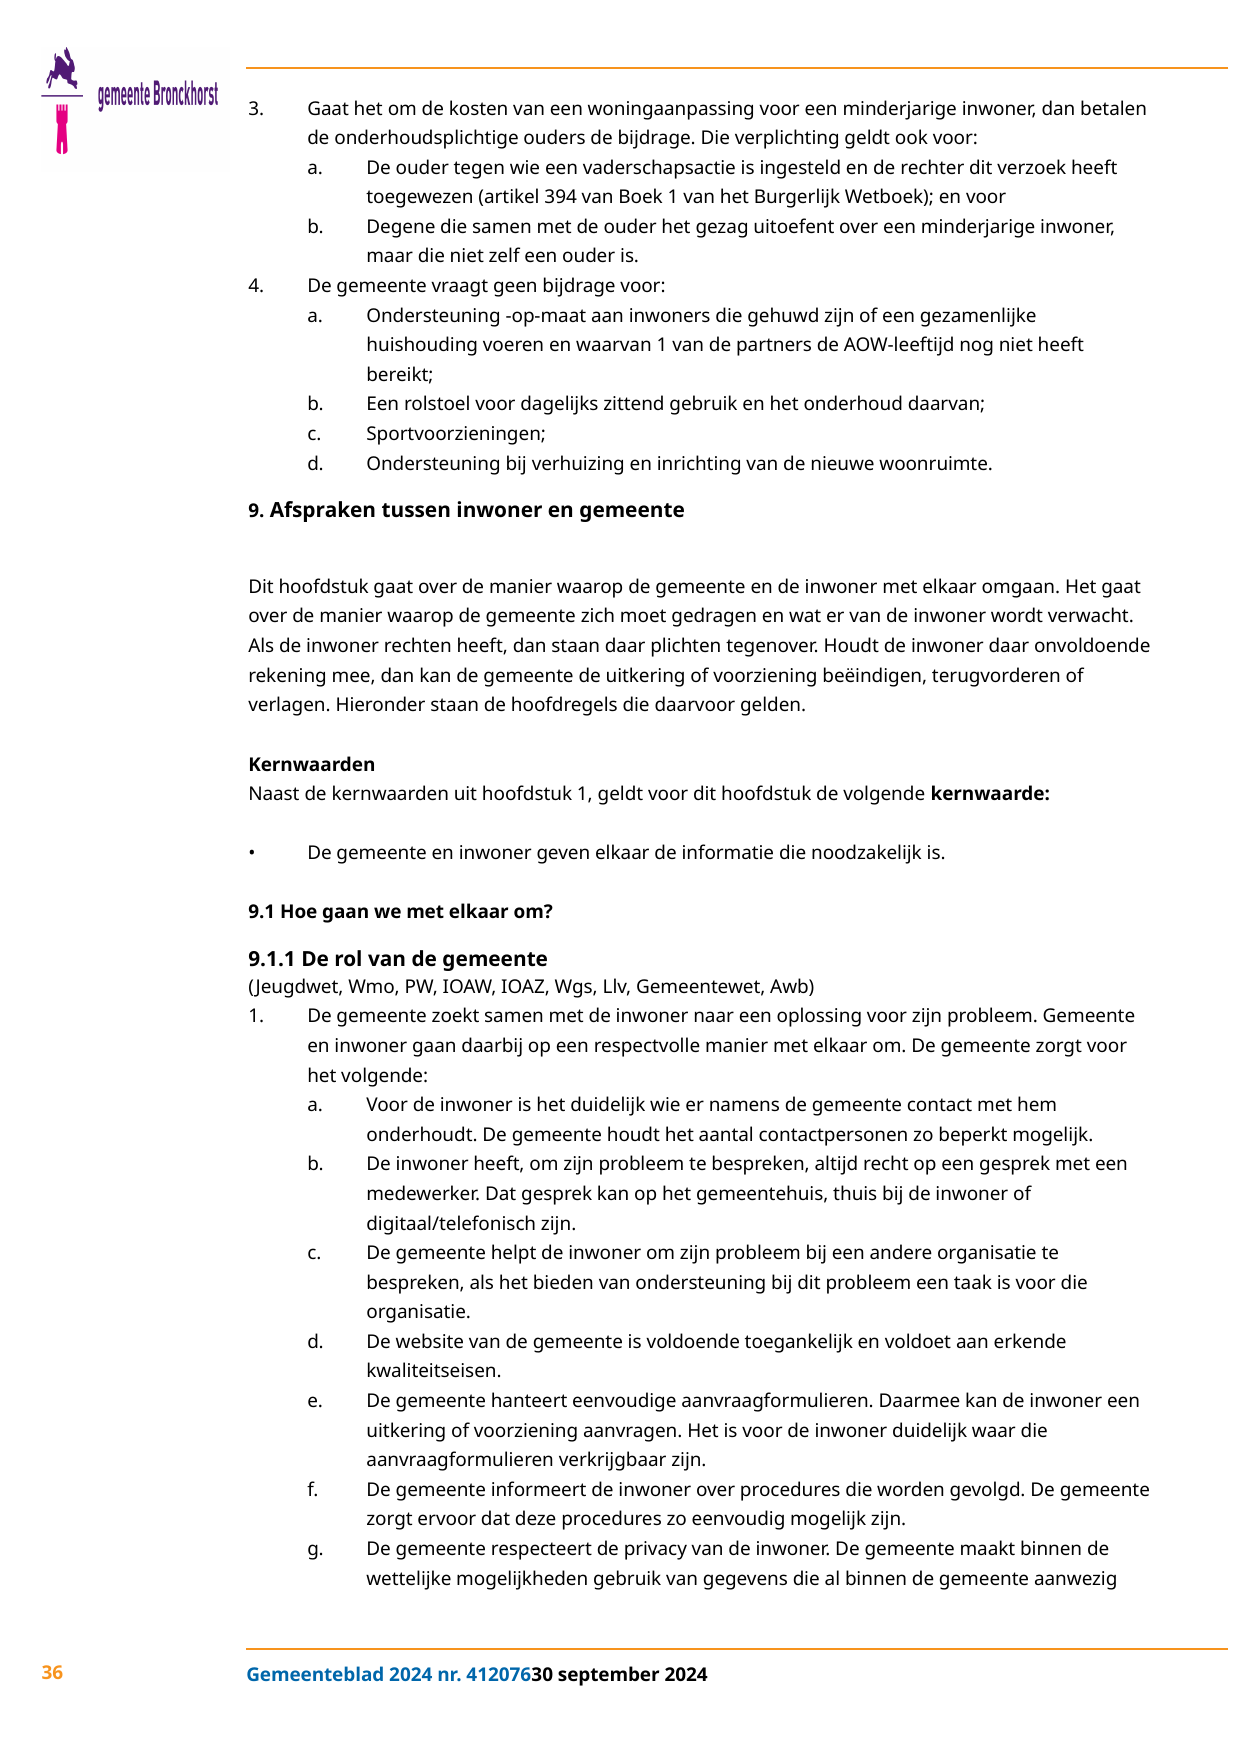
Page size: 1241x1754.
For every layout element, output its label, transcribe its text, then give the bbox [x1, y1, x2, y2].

list Degene die samen met de ouder het gezag uitoefent over een minderjarige inwoner, maar die niet zelf een ouder is. [307, 213, 1152, 268]
list Een rolstoel voor dagelijks zittend gebruik en het onderhoud daarvan; [307, 391, 1152, 416]
list De gemeente respecteert de privacy van de inwoner. De gemeente maakt binnen de wettelijke mogelijkheden gebruik van gegevens die al binnen de gemeente aanwezig [307, 1535, 1152, 1590]
table_header Kernwaarden Naast de kernwaarden uit hoofdstuk 1, geldt voor dit hoofdstuk de volgende kernwaarde: De gemeente en inwoner geven elkaar de informatie die noodzakelijk is. [248, 751, 1152, 865]
text 9. Afspraken tussen inwoner en gemeente [248, 495, 1152, 524]
list De website van de gemeente is voldoende toegankelijk en voldoet aan erkende kwaliteitseisen. [307, 1328, 1152, 1383]
picture [41, 47, 231, 172]
list De gemeente informeert de inwoner over procedures die worden gevolgd. De gemeente zorgt ervoor dat deze procedures zo eenvoudig mogelijk zijn. [307, 1476, 1152, 1531]
list De inwoner heeft, om zijn probleem te bespreken, altijd recht op een gesprek met een medewerker. Dat gesprek kan op het gemeentehuis, thuis bij de inwoner of digitaal/telefonisch zijn. [307, 1151, 1152, 1235]
text 9.1 Hoe gaan we met elkaar om? [248, 898, 1152, 924]
list Gaat het om de kosten van een woningaanpassing voor een minderjarige inwoner, dan betalen de onderhoudsplichtige ouders de bijdrage. Die verplichting geldt ook voor: [248, 95, 1152, 150]
list De gemeente zoekt samen met de inwoner naar een oplossing voor zijn probleem. Gemeente en inwoner gaan daarbij op een respectvolle manier met elkaar om. De gemeente zorgt voor het volgende: [248, 1003, 1152, 1087]
list De gemeente hanteert eenvoudige aanvraagformulieren. Daarmee kan de inwoner een uitkering of voorziening aanvragen. Het is voor de inwoner duidelijk waar die aanvraagformulieren verkrijgbaar zijn. [307, 1387, 1152, 1472]
text 9.1.1 De rol van de gemeente [248, 944, 1152, 973]
list Voor de inwoner is het duidelijk wie er namens de gemeente contact met hem onderhoudt. De gemeente houdt het aantal contactpersonen zo beperkt mogelijk. [307, 1091, 1152, 1147]
text (Jeugdwet, Wmo, PW, IOAW, IOAZ, Wgs, Llv, Gemeentewet, Awb) [248, 973, 1152, 999]
list Ondersteuning -op-maat aan inwoners die gehuwd zijn of een gezamenlijke huishouding voeren en waarvan 1 van de partners de AOW-leeftijd nog niet heeft bereikt; [307, 302, 1152, 387]
list De gemeente helpt de inwoner om zijn probleem bij een andere organisatie te bespreken, als het bieden van ondersteuning bij dit probleem een taak is voor die organisatie. [307, 1239, 1152, 1324]
list De gemeente vraagt geen bijdrage voor: [248, 272, 1152, 298]
list Ondersteuning bij verhuizing en inrichting van de nieuwe woonruimte. [307, 450, 1152, 476]
text Dit hoofdstuk gaat over de manier waarop de gemeente en de inwoner met elkaar omgaan. Het gaat over de manier waarop de gemeente zich moet gedragen en wat er van de inwoner wordt verwacht. Als de inwoner rechten heeft, dan staan daar plichten tegenover. Houdt de inwoner daar onvoldoende rekening mee, dan kan de gemeente de uitkering of voorziening beëindigen, terugvorderen of verlagen. Hieronder staan de hoofdregels die daarvoor gelden. [248, 573, 1152, 717]
list Sportvoorzieningen; [307, 420, 1152, 446]
list De ouder tegen wie een vaderschapsactie is ingesteld en de rechter dit verzoek heeft toegewezen (artikel 394 van Boek 1 van het Burgerlijk Wetboek); en voor [307, 154, 1152, 209]
